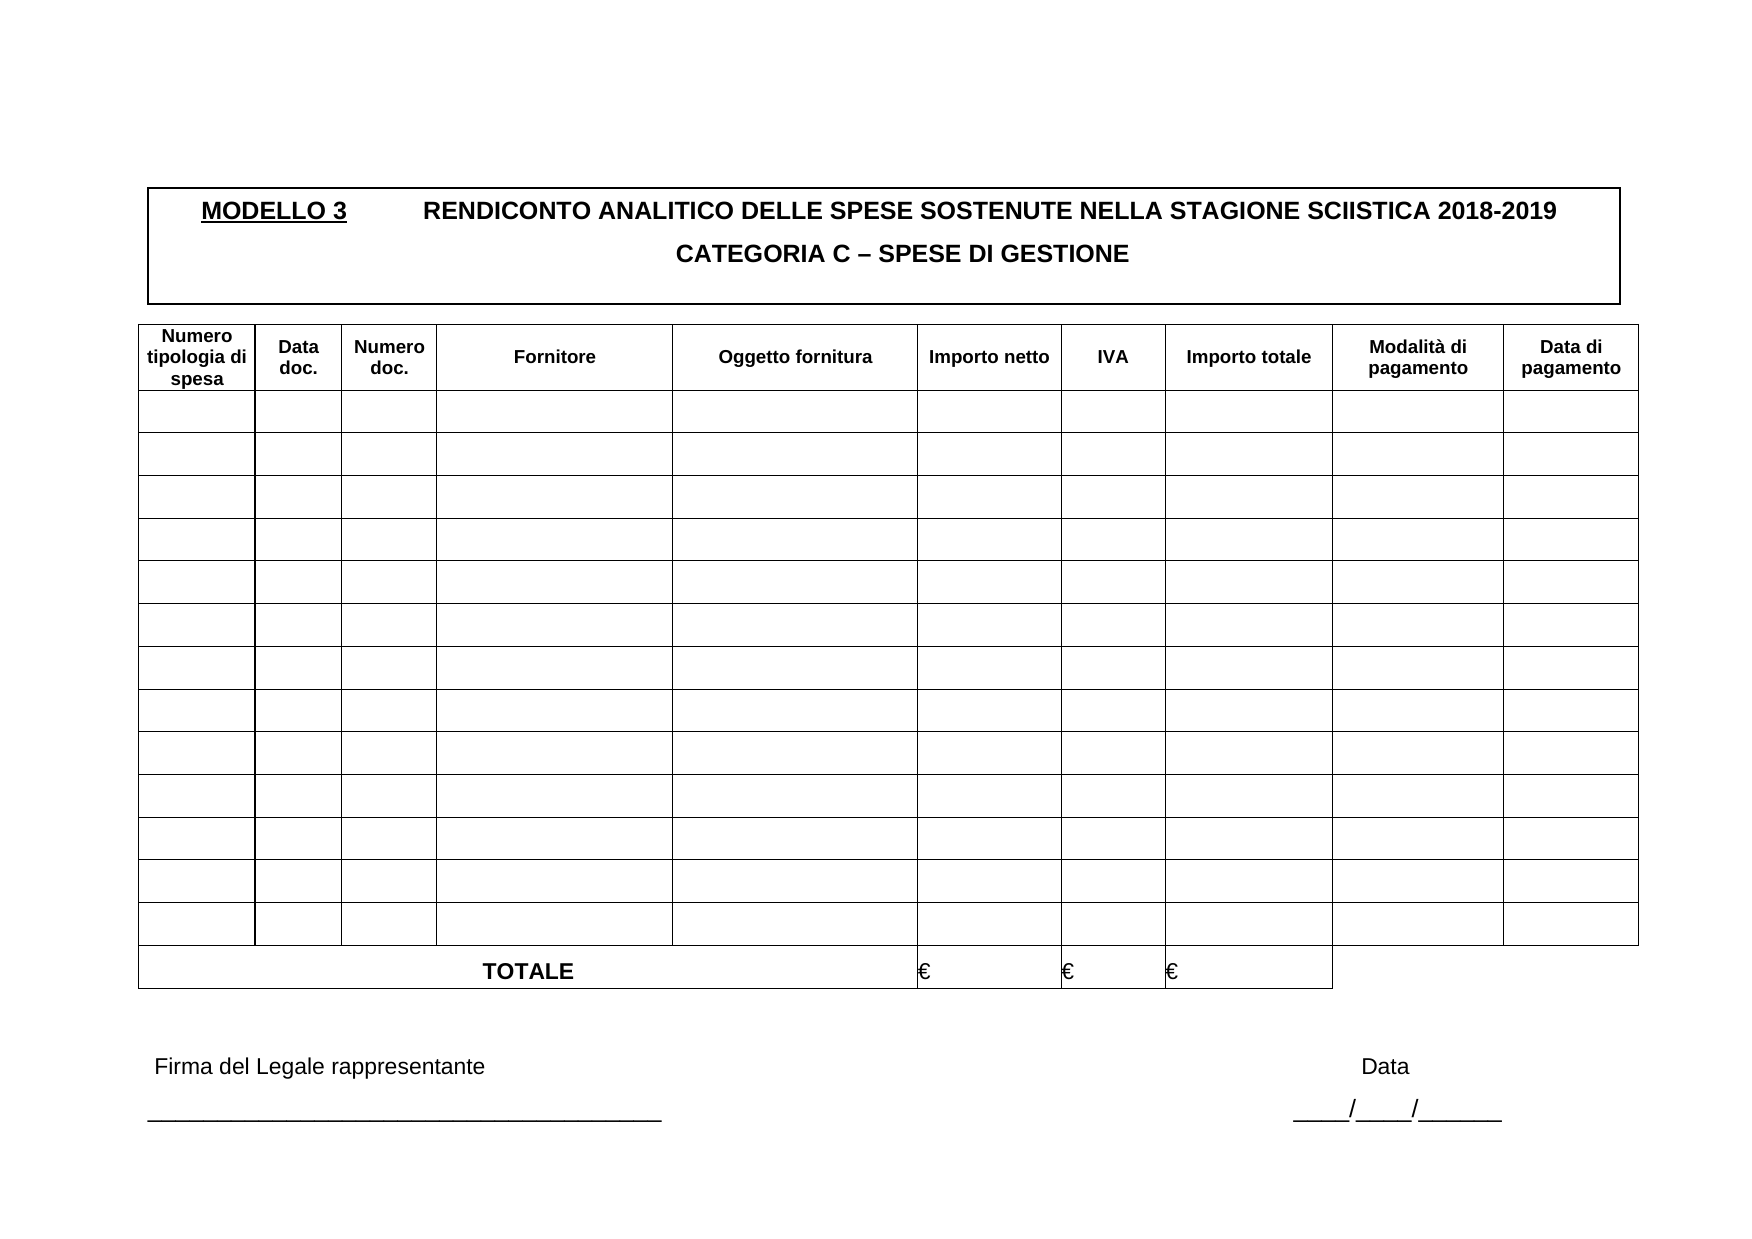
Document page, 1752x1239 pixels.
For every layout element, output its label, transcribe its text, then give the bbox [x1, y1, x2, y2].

table_header Numero doc. [342, 325, 436, 389]
table_header Numero tipologia di spesa [139, 325, 254, 389]
table_cell [139, 732, 254, 774]
table_cell [1504, 903, 1638, 945]
table_cell [1333, 732, 1503, 774]
table_cell [342, 860, 436, 902]
table_cell [1333, 433, 1503, 475]
table_cell € [1166, 946, 1332, 987]
table_cell [1166, 519, 1332, 560]
table_cell [918, 647, 1061, 688]
table_cell [256, 561, 341, 603]
table_cell [342, 433, 436, 475]
table_cell [342, 690, 436, 731]
table_cell [673, 818, 917, 859]
table_cell [1333, 647, 1503, 688]
table_cell [437, 391, 672, 432]
table_cell [1504, 775, 1638, 817]
table_cell [918, 732, 1061, 774]
table_cell [437, 775, 672, 817]
table_cell [256, 647, 341, 688]
table_cell [1062, 604, 1165, 646]
table_cell [918, 433, 1061, 475]
table_cell [437, 561, 672, 603]
table_cell [1166, 433, 1332, 475]
table_cell [139, 903, 254, 945]
table_cell [1333, 604, 1503, 646]
table_cell € [918, 946, 1061, 987]
table_cell [673, 860, 917, 902]
table_cell [1062, 519, 1165, 560]
table_cell [342, 476, 436, 518]
table_cell [437, 732, 672, 774]
table_header Data di pagamento [1504, 325, 1638, 389]
table_cell [1504, 818, 1638, 859]
table_cell [1333, 476, 1503, 518]
table_cell [1062, 732, 1165, 774]
table_cell [342, 903, 436, 945]
table_cell [1166, 561, 1332, 603]
table_cell [342, 391, 436, 432]
table_cell [1166, 818, 1332, 859]
table_header Data doc. [256, 325, 341, 389]
table_cell [1166, 391, 1332, 432]
table_cell [673, 476, 917, 518]
table_cell [1504, 391, 1638, 432]
table_cell [918, 690, 1061, 731]
table_cell [1504, 604, 1638, 646]
table_cell [437, 476, 672, 518]
table_cell [437, 604, 672, 646]
table_cell [1504, 433, 1638, 475]
table_cell [256, 690, 341, 731]
table_cell [139, 391, 254, 432]
table_cell [1333, 519, 1503, 560]
table_cell [1062, 775, 1165, 817]
table_cell [1166, 903, 1332, 945]
table_cell [1166, 476, 1332, 518]
table_cell [342, 732, 436, 774]
table_cell [673, 690, 917, 731]
table_cell [1504, 690, 1638, 731]
table_cell [139, 818, 254, 859]
table_cell [918, 775, 1061, 817]
table_cell [256, 732, 341, 774]
table_cell [1504, 519, 1638, 560]
text MODELLO 3 RENDICONTO ANALITICO DELLE SPESE SOSTENUTE NELLA STAGIONE SCIISTICA 2018-2019 [201, 196, 1604, 225]
table_cell [918, 519, 1061, 560]
table_cell [918, 476, 1061, 518]
table_cell [918, 604, 1061, 646]
table_cell [437, 690, 672, 731]
table_header Importo netto [918, 325, 1061, 389]
table_cell [1504, 561, 1638, 603]
table_cell [139, 647, 254, 688]
table_cell [139, 561, 254, 603]
table_cell [1333, 690, 1503, 731]
table_cell [1333, 561, 1503, 603]
table_cell [673, 391, 917, 432]
table_cell [256, 860, 341, 902]
table_cell [673, 775, 917, 817]
table_cell [256, 391, 341, 432]
table_cell [918, 818, 1061, 859]
table_cell [673, 732, 917, 774]
table_cell [1062, 818, 1165, 859]
table_cell [342, 647, 436, 688]
table_cell [918, 561, 1061, 603]
table_cell [437, 647, 672, 688]
table_cell [1166, 604, 1332, 646]
table_cell [342, 775, 436, 817]
table_cell [918, 391, 1061, 432]
table_cell [139, 433, 254, 475]
table_cell [1333, 818, 1503, 859]
table_cell [673, 561, 917, 603]
table_cell [256, 476, 341, 518]
table_cell [437, 433, 672, 475]
table_header Modalità di pagamento [1333, 325, 1503, 389]
table_cell [342, 561, 436, 603]
table_cell [139, 860, 254, 902]
table_cell [1504, 860, 1638, 902]
table_cell [673, 604, 917, 646]
table_cell [673, 647, 917, 688]
table_cell [1062, 391, 1165, 432]
table_cell [139, 604, 254, 646]
table_cell [1166, 860, 1332, 902]
table_cell [342, 519, 436, 560]
table_cell [256, 519, 341, 560]
table_cell [139, 690, 254, 731]
table_header Oggetto fornitura [673, 325, 917, 389]
table_cell [1166, 690, 1332, 731]
table_cell [1333, 775, 1503, 817]
table_cell [1062, 476, 1165, 518]
table_header IVA [1062, 325, 1165, 389]
table_cell [1333, 860, 1503, 902]
table_cell [1062, 903, 1165, 945]
table_cell [256, 433, 341, 475]
table_cell [1062, 433, 1165, 475]
table_cell [1062, 647, 1165, 688]
table_cell [918, 860, 1061, 902]
table_cell [256, 818, 341, 859]
text Firma del Legale rappresentante Data [148, 1053, 1512, 1079]
table_cell [437, 519, 672, 560]
table_cell [1166, 775, 1332, 817]
table_cell [342, 818, 436, 859]
table_cell [1166, 732, 1332, 774]
table_cell [1166, 647, 1332, 688]
table_cell [918, 903, 1061, 945]
text CATEGORIA C – SPESE DI GESTIONE [201, 239, 1604, 268]
table_cell [437, 903, 672, 945]
table_cell [1062, 860, 1165, 902]
table_cell [256, 604, 341, 646]
table_cell [673, 433, 917, 475]
table_cell [1333, 903, 1503, 945]
table_cell [139, 519, 254, 560]
table_cell [1062, 561, 1165, 603]
table_cell [437, 860, 672, 902]
table_cell [342, 604, 436, 646]
table_cell [256, 775, 341, 817]
table_cell [673, 519, 917, 560]
table_cell [1333, 391, 1503, 432]
table_cell [1062, 690, 1165, 731]
table_cell [139, 775, 254, 817]
table_cell [139, 476, 254, 518]
table_cell [1504, 732, 1638, 774]
table_cell TOTALE [139, 946, 917, 987]
table_cell [256, 903, 341, 945]
table_header Fornitore [437, 325, 672, 389]
table_header Importo totale [1166, 325, 1332, 389]
table_cell [1333, 946, 1639, 987]
table_cell € [1062, 946, 1165, 987]
table_cell [673, 903, 917, 945]
table_cell [1504, 476, 1638, 518]
text _____________________________________ ____/____/______ [148, 1092, 1512, 1122]
table_cell [1504, 647, 1638, 688]
table_cell [437, 818, 672, 859]
